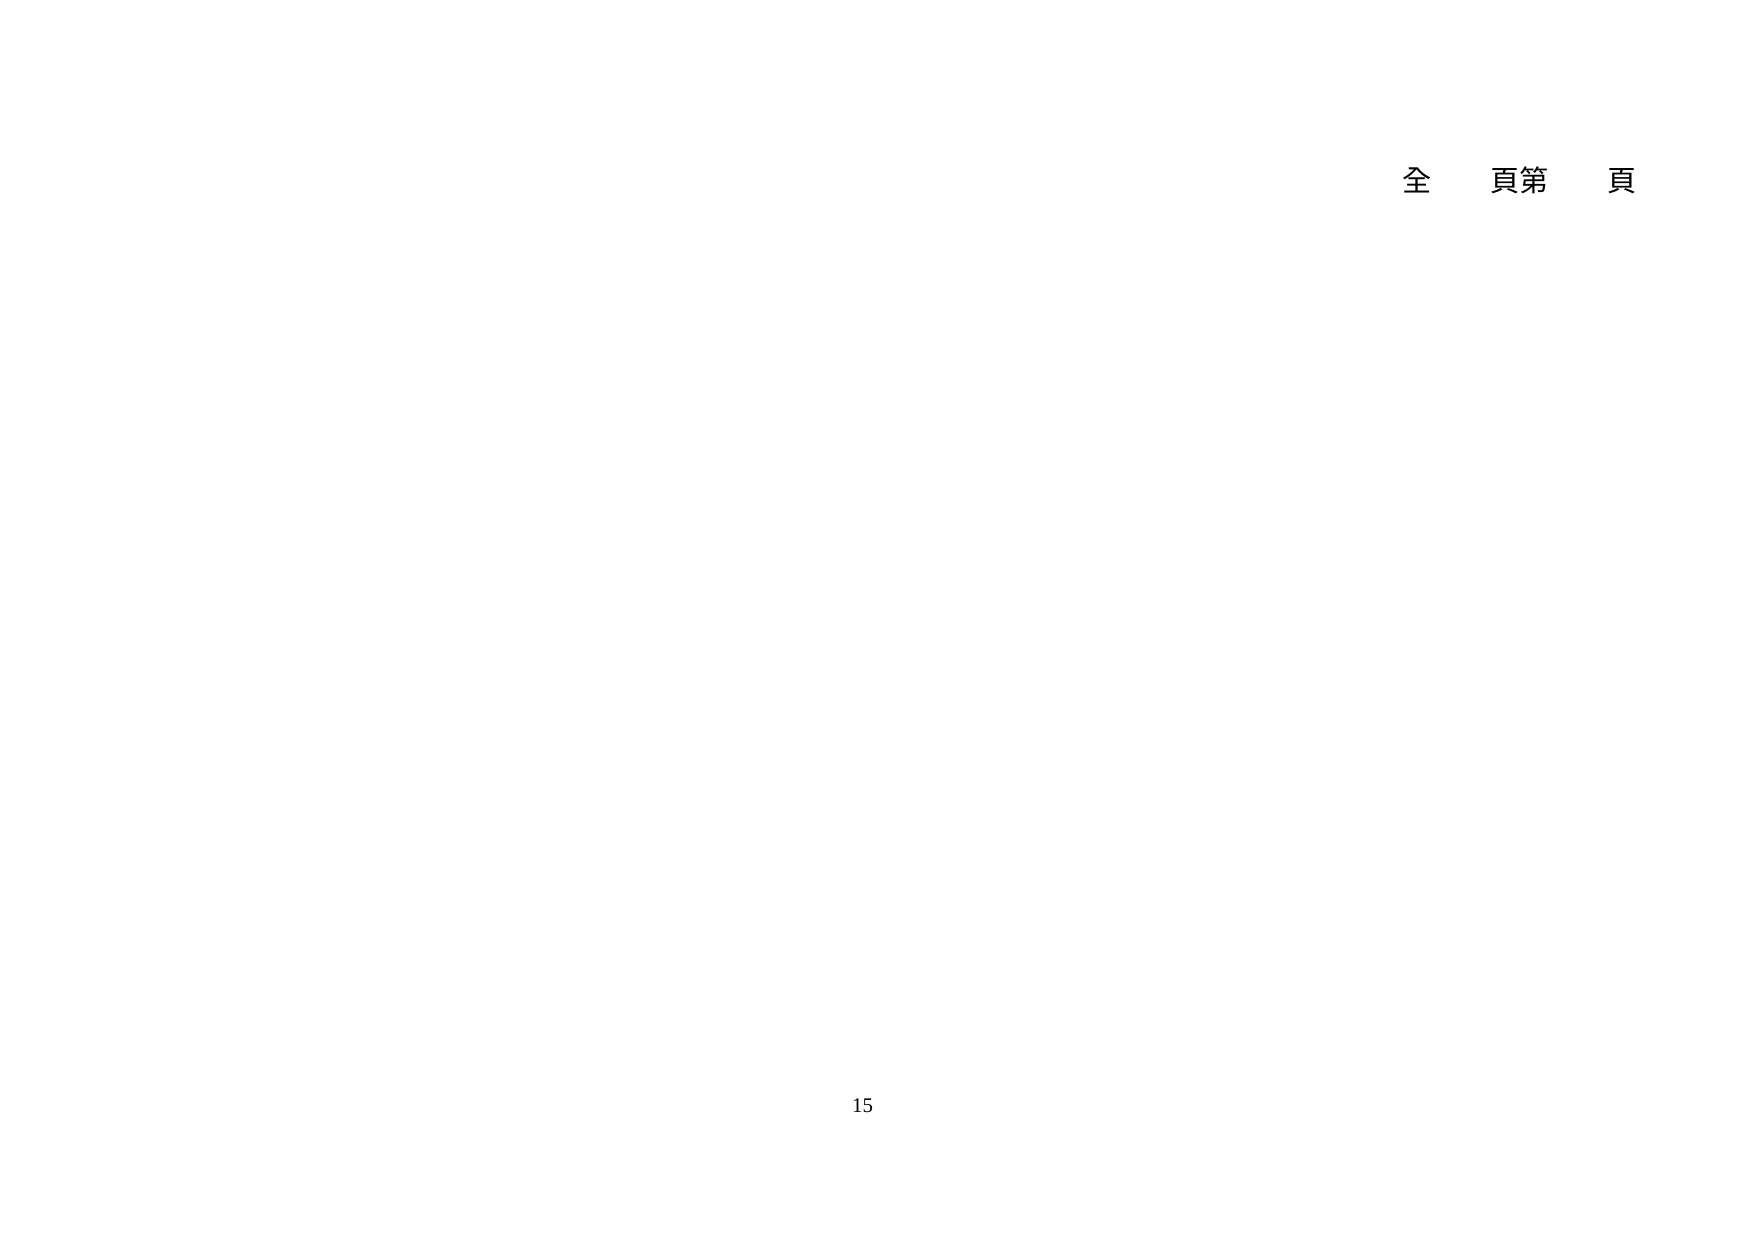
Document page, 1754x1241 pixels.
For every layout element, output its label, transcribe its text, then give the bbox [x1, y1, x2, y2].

text 全 頁第 頁 [89, 158, 1636, 200]
